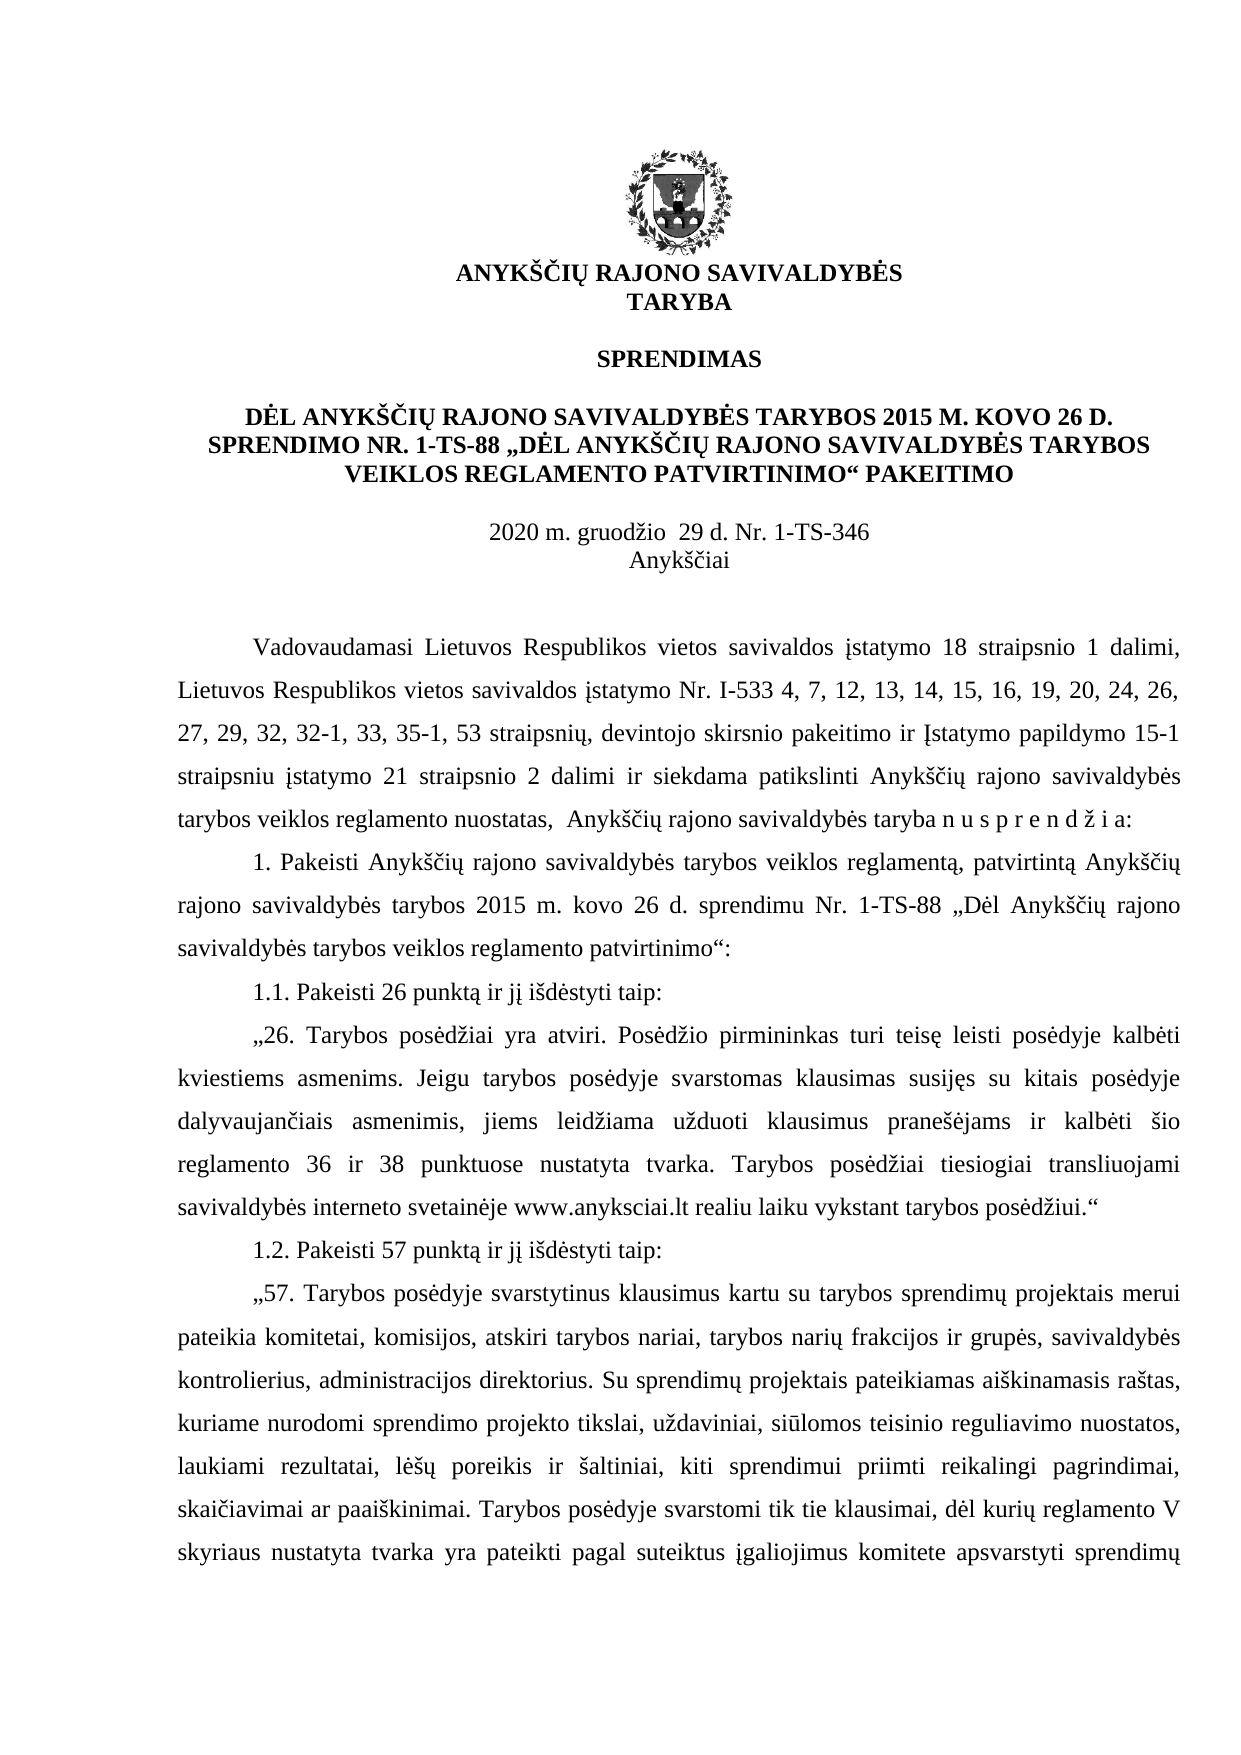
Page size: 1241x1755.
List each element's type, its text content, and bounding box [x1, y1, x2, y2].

text TARYBA [177, 287, 1181, 315]
text Anykščiai [177, 545, 1181, 574]
text „57. Tarybos posėdyje svarstytinus klausimus kartu su tarybos sprendimų projektais merui pateikia komitetai, komisijos, atskiri tarybos nariai, tarybos narių frakcijos ir grupės, savivaldybės kontrolierius, administracijos direktorius. Su sprendimų projektais pateikiamas aiškinamasis raštas, kuriame nurodomi sprendimo projekto tikslai, uždaviniai, siūlomos teisinio reguliavimo nuostatos, laukiami rezultatai, lėšų poreikis ir šaltiniai, kiti sprendimui priimti reikalingi pagrindimai, skaičiavimai ar paaiškinimai. Tarybos posėdyje svarstomi tik tie klausimai, dėl kurių reglamento V skyriaus nustatyta tvarka yra pateikti pagal suteiktus įgaliojimus komitete apsvarstyti sprendimų [177, 1278, 1181, 1566]
text 1. Pakeisti Anykščių rajono savivaldybės tarybos veiklos reglamentą, patvirtintą Anykščių rajono savivaldybės tarybos 2015 m. kovo 26 d. sprendimu Nr. 1-TS-88 „Dėl Anykščių rajono savivaldybės tarybos veiklos reglamento patvirtinimo“: [177, 847, 1181, 962]
text „26. Tarybos posėdžiai yra atviri. Posėdžio pirmininkas turi teisę leisti posėdyje kalbėti kviestiems asmenims. Jeigu tarybos posėdyje svarstomas klausimas susijęs su kitais posėdyje dalyvaujančiais asmenimis, jiems leidžiama užduoti klausimus pranešėjams ir kalbėti šio reglamento 36 ir 38 punktuose nustatyta tvarka. Tarybos posėdžiai tiesiogiai transliuojami savivaldybės interneto svetainėje www.anyksciai.lt realiu laiku vykstant tarybos posėdžiui.“ [177, 1020, 1181, 1221]
text Vadovaudamasi Lietuvos Respublikos vietos savivaldos įstatymo 18 straipsnio 1 dalimi, Lietuvos Respublikos vietos savivaldos įstatymo Nr. I-533 4, 7, 12, 13, 14, 15, 16, 19, 20, 24, 26, 27, 29, 32, 32-1, 33, 35-1, 53 straipsnių, devintojo skirsnio pakeitimo ir Įstatymo papildymo 15-1 straipsniu įstatymo 21 straipsnio 2 dalimi ir siekdama patikslinti Anykščių rajono savivaldybės tarybos veiklos reglamento nuostatas, Anykščių rajono savivaldybės taryba n u s p r e n d ž i a: [177, 632, 1181, 833]
text 2020 m. gruodžio 29 d. Nr. 1-TS-346 [177, 517, 1181, 545]
text DĖL ANYKŠČIŲ RAJONO SAVIVALDYBĖS TARYBOS 2015 M. KOVO 26 D. SPRENDIMO NR. 1-TS-88 „DĖL ANYKŠČIŲ RAJONO SAVIVALDYBĖS TARYBOS VEIKLOS REGLAMENTO PATVIRTINIMO“ PAKEITIMO [177, 402, 1181, 488]
text SPRENDIMAS [177, 344, 1181, 373]
text ANYKŠČIŲ RAJONO SAVIVALDYBĖS [177, 258, 1181, 287]
text 1.2. Pakeisti 57 punktą ir jį išdėstyti taip: [177, 1235, 1181, 1264]
text 1.1. Pakeisti 26 punktą ir jį išdėstyti taip: [177, 977, 1181, 1005]
